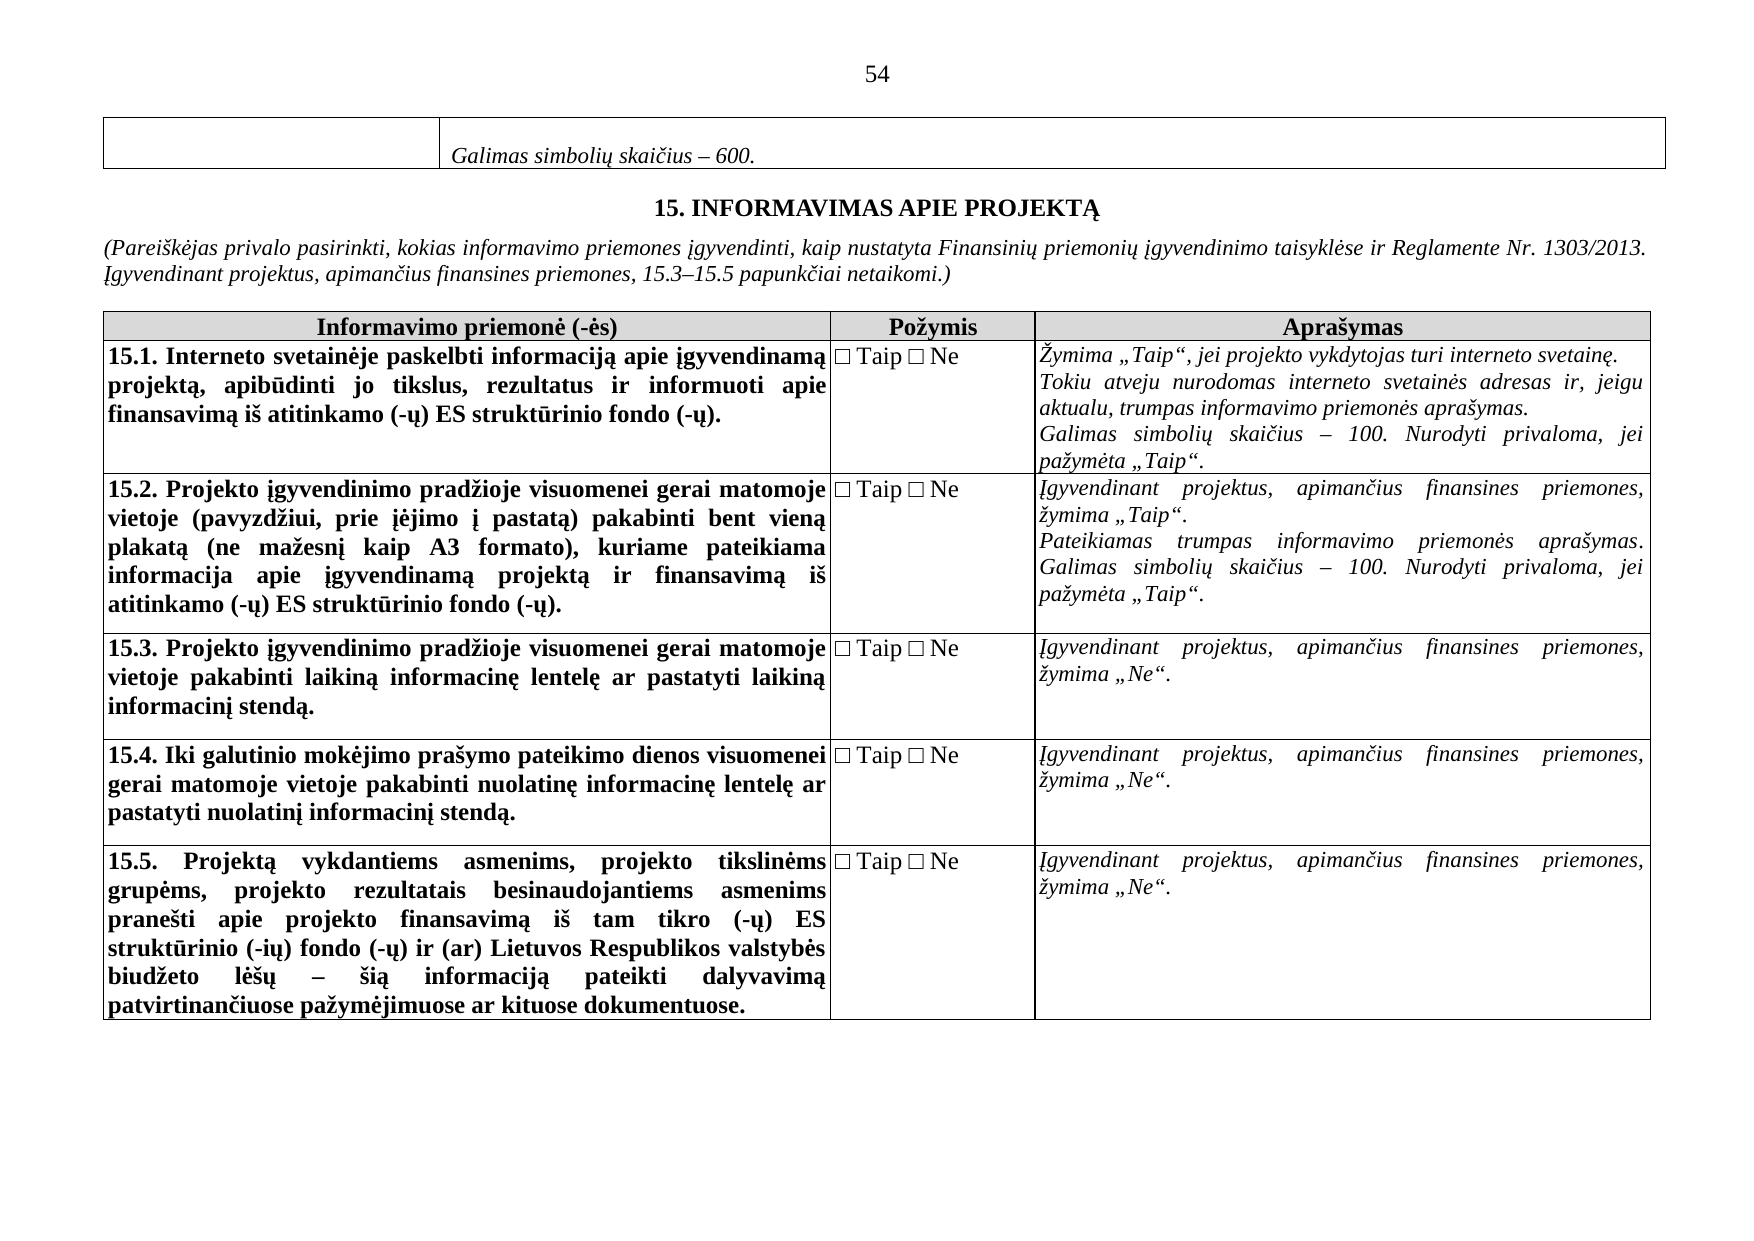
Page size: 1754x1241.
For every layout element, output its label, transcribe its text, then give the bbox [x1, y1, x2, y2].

table_cell □ Taip □ Ne [831, 740, 1034, 845]
table_cell □ Taip □ Ne [831, 634, 1034, 739]
table_cell 15.4. Iki galutinio mokėjimo prašymo pateikimo dienos visuomenei gerai matomoje vietoje pakabinti nuolatinę informacinę lentelę ar pastatyti nuolatinį informacinį stendą. [104, 740, 830, 845]
table_cell Įgyvendinant projektus, apimančius finansines priemones, žymima „Ne“. [1036, 846, 1650, 1019]
table_cell Įgyvendinant projektus, apimančius finansines priemones, žymima „Ne“. [1036, 740, 1650, 845]
text (Pareiškėjas privalo pasirinkti, kokias informavimo priemones įgyvendinti, kaip nustatyta Finansinių priemonių įgyvendinimo taisyklėse ir Reglamente Nr. 1303/2013. Įgyvendinant projektus, apimančius finansines priemones, 15.3–15.5 papunkčiai netaikomi.) [103, 234, 1651, 287]
table_cell 15.5. Projektą vykdantiems asmenims, projekto tikslinėms grupėms, projekto rezultatais besinaudojantiems asmenims pranešti apie projekto finansavimą iš tam tikro (-ų) ES struktūrinio (-ių) fondo (-ų) ir (ar) Lietuvos Respublikos valstybės biudžeto lėšų – šią informaciją pateikti dalyvavimą patvirtinančiuose pažymėjimuose ar kituose dokumentuose. [104, 846, 830, 1019]
table_cell Įgyvendinant projektus, apimančius finansines priemones, žymima „Ne“. [1036, 634, 1650, 739]
table_header Aprašymas [1036, 312, 1650, 340]
table_cell [104, 118, 439, 168]
table_cell □ Taip □ Ne [831, 846, 1034, 1019]
table_cell Įgyvendinant projektus, apimančius finansines priemones, žymima „Taip“. Pateikiamas trumpas informavimo priemonės aprašymas. Galimas simbolių skaičius – 100. Nurodyti privaloma, jei pažymėta „Taip“. [1036, 474, 1650, 632]
table_cell 15.2. Projekto įgyvendinimo pradžioje visuomenei gerai matomoje vietoje (pavyzdžiui, prie įėjimo į pastatą) pakabinti bent vieną plakatą (ne mažesnį kaip A3 formato), kuriame pateikiama informacija apie įgyvendinamą projektą ir finansavimą iš atitinkamo (-ų) ES struktūrinio fondo (-ų). [104, 474, 830, 632]
table_cell □ Taip □ Ne [831, 474, 1034, 632]
table_header Informavimo priemonė (-ės) [104, 312, 830, 340]
table_cell 15.1. Interneto svetainėje paskelbti informaciją apie įgyvendinamą projektą, apibūdinti jo tikslus, rezultatus ir informuoti apie finansavimą iš atitinkamo (-ų) ES struktūrinio fondo (-ų). [104, 341, 830, 473]
table_cell Galimas simbolių skaičius – 600. [440, 118, 1665, 168]
table_header Požymis [831, 312, 1034, 340]
table_cell □ Taip □ Ne [831, 341, 1034, 473]
table_cell 15.3. Projekto įgyvendinimo pradžioje visuomenei gerai matomoje vietoje pakabinti laikiną informacinę lentelę ar pastatyti laikiną informacinį stendą. [104, 634, 830, 739]
text 15. INFORMAVIMAS APIE PROJEKTĄ [162, 193, 1591, 222]
table_cell Žymima „Taip“, jei projekto vykdytojas turi interneto svetainę. Tokiu atveju nurodomas interneto svetainės adresas ir, jeigu aktualu, trumpas informavimo priemonės aprašymas. Galimas simbolių skaičius – 100. Nurodyti privaloma, jei pažymėta „Taip“. [1036, 341, 1650, 473]
